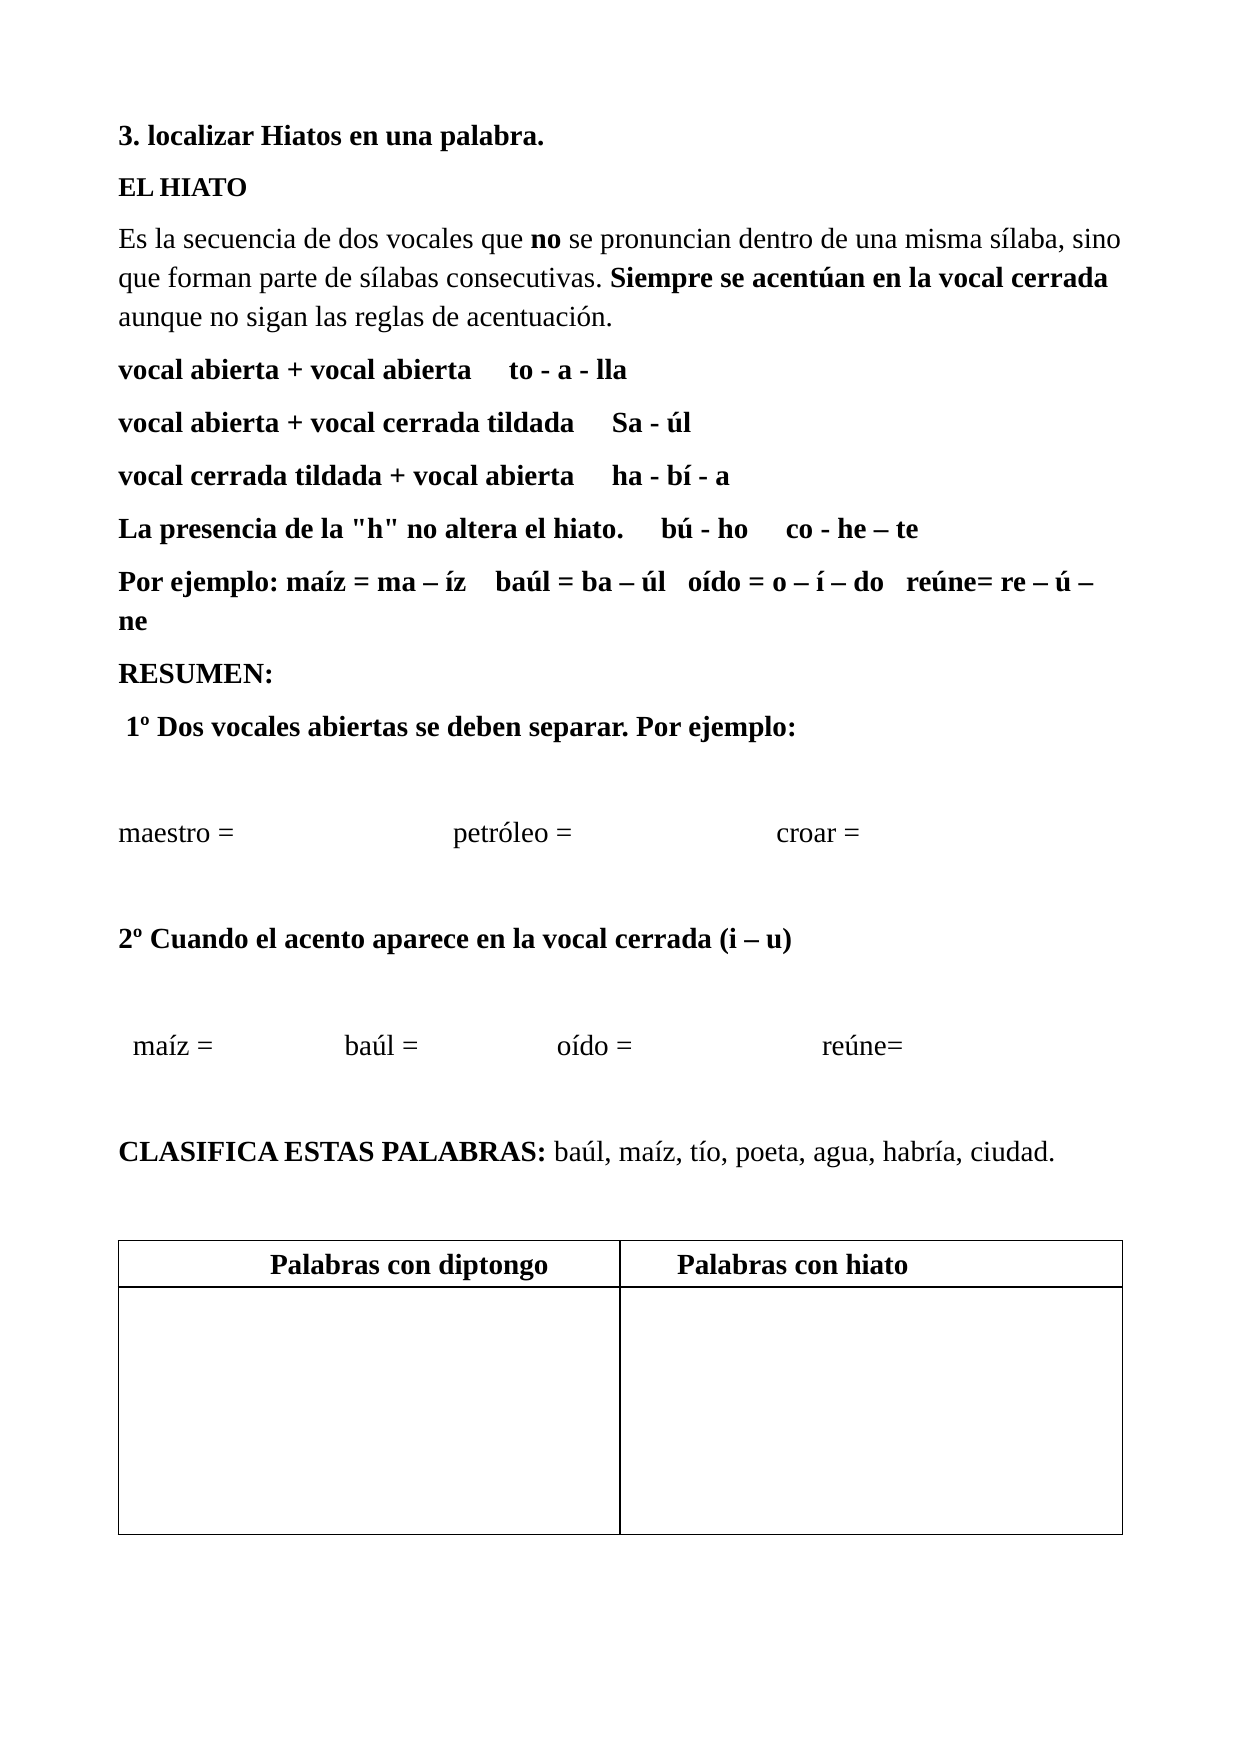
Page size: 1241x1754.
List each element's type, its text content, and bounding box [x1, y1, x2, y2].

text vocal abierta + vocal abierta  to - a - lla [118, 352, 1122, 385]
text maíz = baúl = oído = reúne= [118, 1028, 1122, 1061]
text 1º Dos vocales abiertas se deben separar. Por ejemplo: [118, 709, 1122, 743]
text 3. localizar Hiatos en una palabra. [118, 118, 1122, 152]
table_header Palabras con hiato [621, 1241, 1122, 1286]
text EL HIATO [118, 171, 1122, 202]
text CLASIFICA ESTAS PALABRAS: baúl, maíz, tío, poeta, agua, habría, ciudad. [118, 1134, 1122, 1168]
table_cell [621, 1288, 1122, 1534]
text maestro = petróleo = croar = [118, 815, 1122, 849]
text Por ejemplo: maíz = ma – íz baúl = ba – úl oído = o – í – do reúne= re – ú – ne [118, 564, 1122, 636]
text Es la secuencia de dos vocales que no se pronuncian dentro de una misma sílaba, sino que forman parte de sílabas consecutivas. Siempre se acentúan en la vocal cerrada aunque no sigan las reglas de acentuación. [118, 222, 1122, 332]
text vocal abierta + vocal cerrada tildada  Sa - úl [118, 405, 1122, 438]
text 2º Cuando el acento aparece en la vocal cerrada (i – u) [118, 922, 1122, 955]
text vocal cerrada tildada + vocal abierta  ha - bí - a [118, 458, 1122, 492]
table_cell [119, 1288, 619, 1534]
table_header Palabras con diptongo [119, 1241, 619, 1286]
text RESUMEN: [118, 656, 1122, 689]
text La presencia de la "h" no altera el hiato.  bú - ho  co - he – te [118, 511, 1122, 545]
